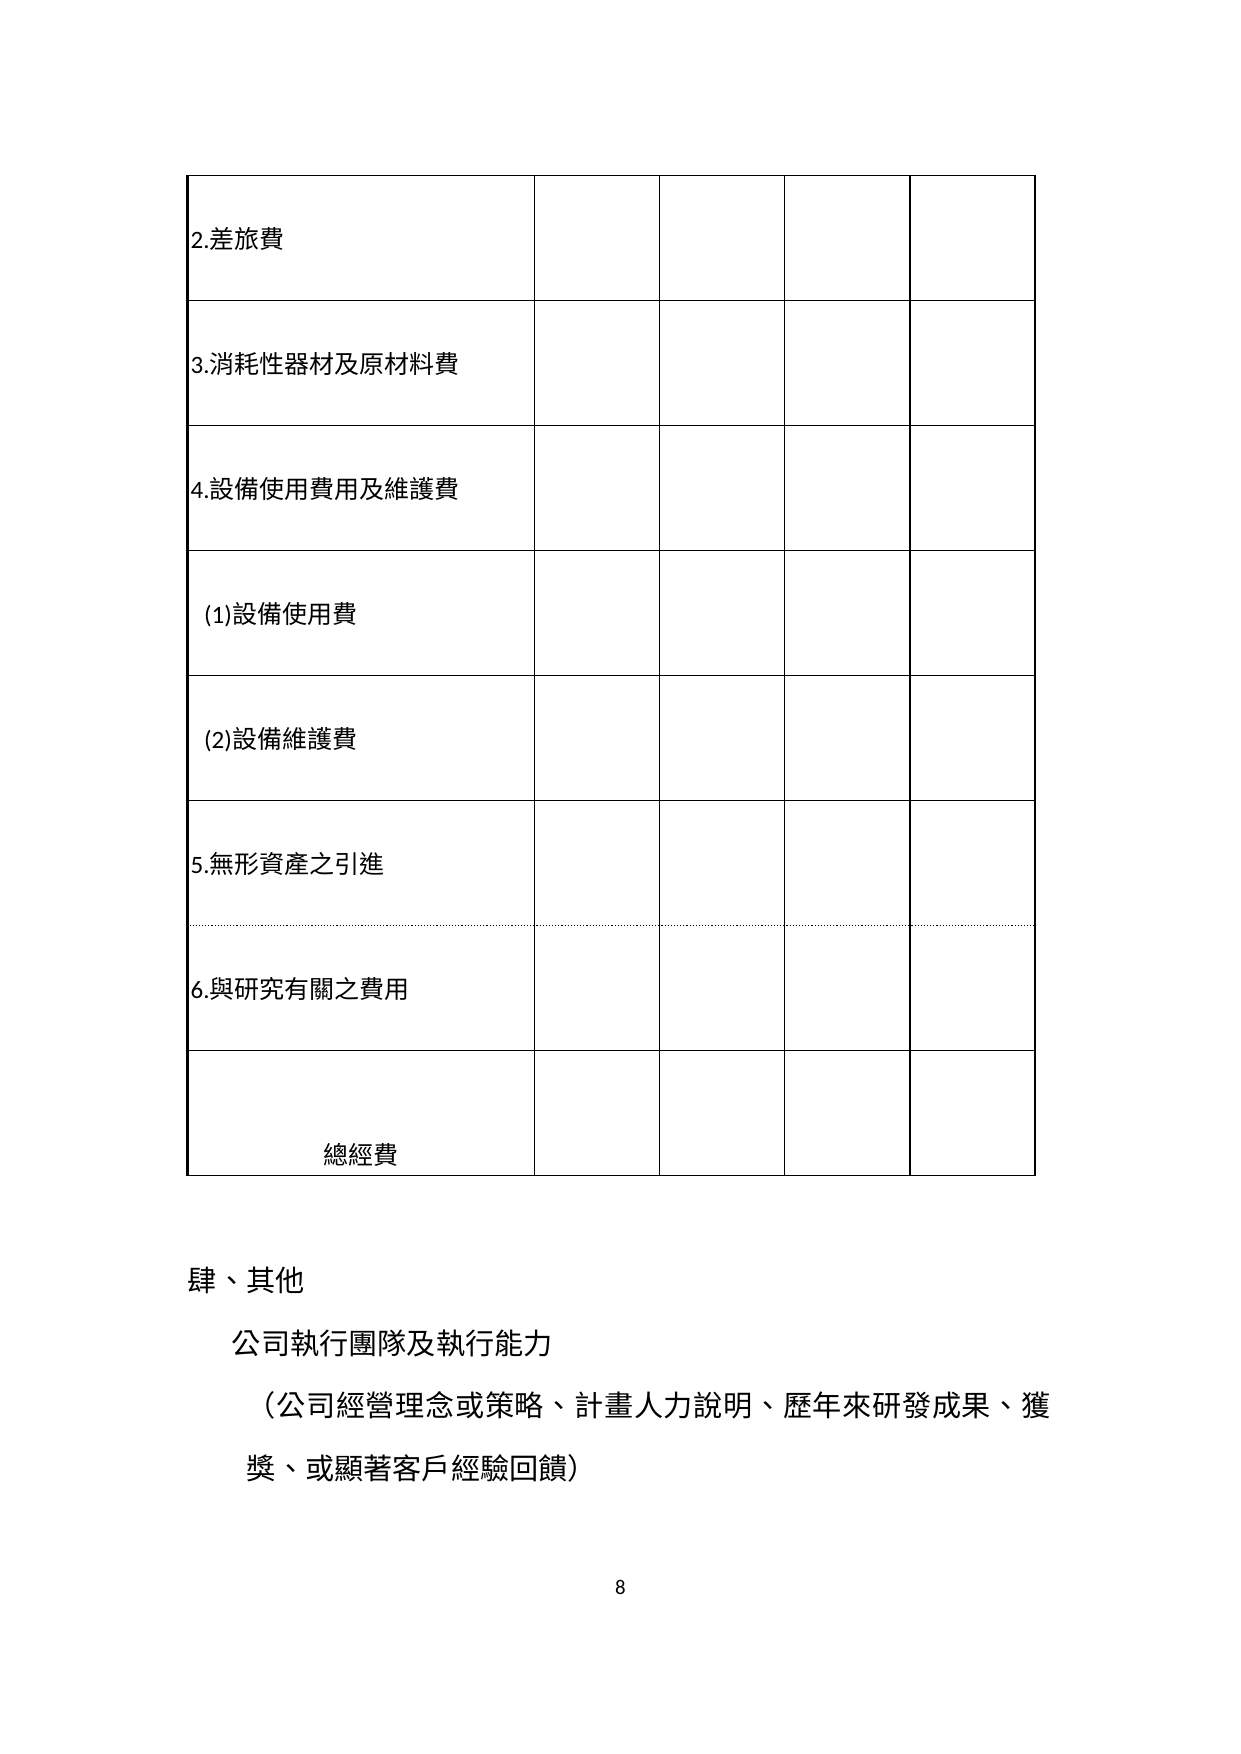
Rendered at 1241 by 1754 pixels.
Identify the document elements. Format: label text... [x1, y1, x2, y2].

table_cell [535, 176, 659, 300]
table_cell (2)設備維護費 [189, 676, 534, 800]
table_cell [785, 551, 909, 675]
table_cell [785, 1051, 909, 1175]
table_cell [535, 426, 659, 550]
table_cell [535, 801, 659, 925]
text （公司經營理念或策略、計畫人力說明、歷年來研發成果、獲獎、或顯著客戶經驗回饋） [247, 1362, 1053, 1487]
table_cell 總經費 [189, 1051, 534, 1175]
table_cell 5.無形資產之引進 [189, 801, 534, 925]
table_cell [535, 551, 659, 675]
table_cell (1)設備使用費 [189, 551, 534, 675]
table_cell 3.消耗性器材及原材料費 [189, 301, 534, 425]
table_cell [911, 426, 1034, 550]
table_cell [660, 176, 784, 300]
table_cell [535, 925, 659, 1050]
text 肆、其他 [188, 1237, 1053, 1300]
table_cell [911, 676, 1034, 800]
table_cell [535, 301, 659, 425]
table_cell [785, 301, 909, 425]
table_cell [785, 801, 909, 925]
table_cell [660, 426, 784, 550]
table_cell [660, 801, 784, 925]
table_cell [911, 301, 1034, 425]
table_cell [911, 1051, 1034, 1175]
table_cell [535, 676, 659, 800]
table_cell [660, 551, 784, 675]
table_cell [660, 925, 784, 1050]
table_cell 4.設備使用費用及維護費 [189, 426, 534, 550]
table_cell [785, 676, 909, 800]
table_cell 2.差旅費 [189, 176, 534, 300]
table_cell [911, 551, 1034, 675]
table_cell [535, 1051, 659, 1175]
table_cell [785, 176, 909, 300]
table_cell [660, 1051, 784, 1175]
table_cell [660, 301, 784, 425]
table_cell [911, 925, 1034, 1050]
table_cell [660, 676, 784, 800]
text 公司執行團隊及執行能力 [187, 1300, 1053, 1362]
table_cell [785, 426, 909, 550]
table_cell [911, 176, 1034, 300]
table_cell [785, 925, 909, 1050]
table_cell [911, 801, 1034, 925]
table_cell 6.與研究有關之費用 [189, 925, 534, 1050]
